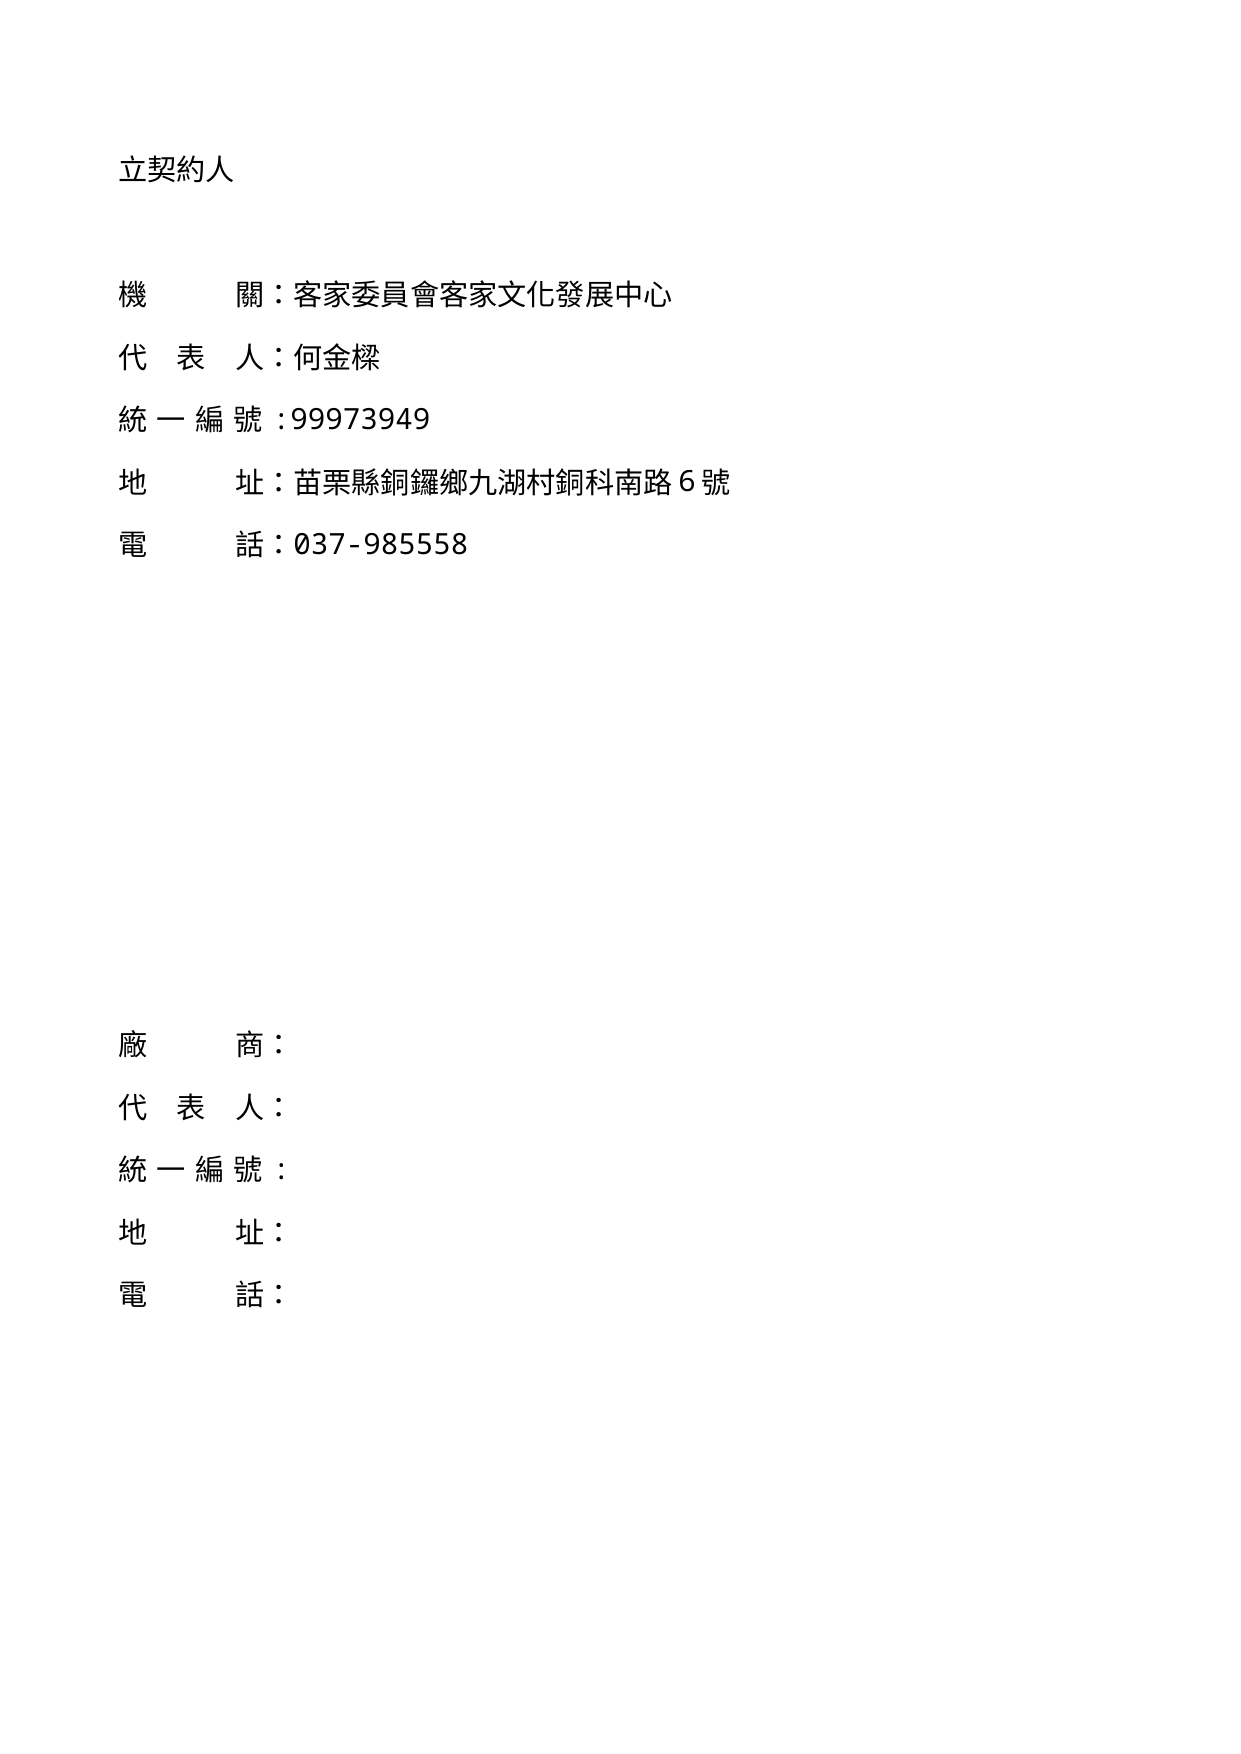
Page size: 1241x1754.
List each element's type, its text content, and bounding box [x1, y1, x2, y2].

text 電 話：037-985558 [118, 501, 1137, 564]
text 代 表 人： [118, 1064, 1137, 1126]
text 統一編號:99973949 [118, 376, 1137, 439]
text 立契約人 [118, 126, 1137, 189]
text 代 表 人：何金樑 [118, 314, 1137, 376]
text 電 話： [118, 1251, 1137, 1314]
text 地 址：苗栗縣銅鑼鄉九湖村銅科南路6號 [118, 439, 1137, 501]
text 地 址： [118, 1189, 1137, 1251]
text 統一編號: [118, 1126, 1137, 1189]
text 機 關：客家委員會客家文化發展中心 [118, 251, 1137, 314]
text 廠 商： [118, 1001, 1137, 1064]
